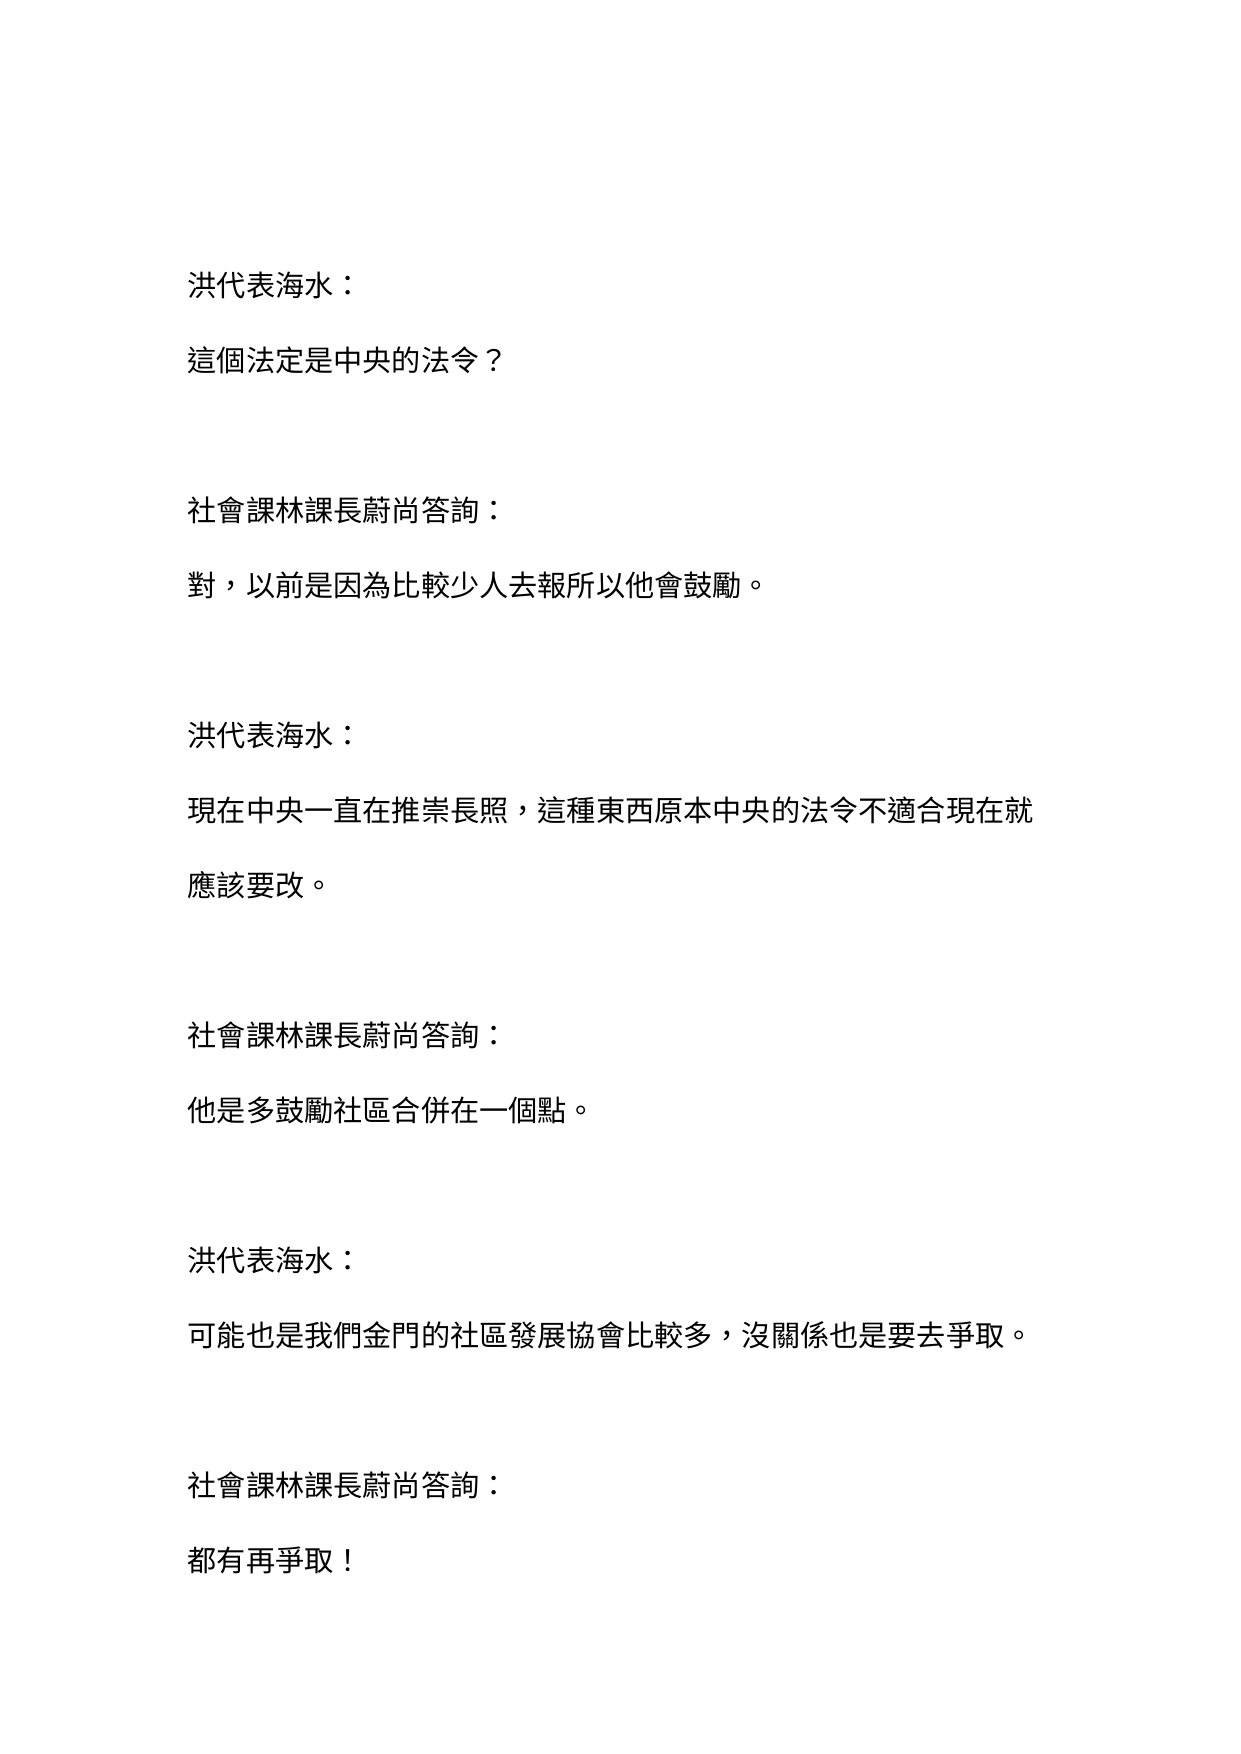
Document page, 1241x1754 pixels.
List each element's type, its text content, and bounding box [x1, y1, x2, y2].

text 都有再爭取！ [187, 1514, 1053, 1589]
text 對，以前是因為比較少人去報所以他會鼓勵。 [187, 539, 1053, 614]
text 洪代表海水： [187, 689, 1053, 764]
text 社會課林課長蔚尚答詢： [187, 464, 1053, 539]
text 洪代表海水： [187, 1214, 1053, 1289]
text 社會課林課長蔚尚答詢： [187, 989, 1053, 1064]
text 可能也是我們金門的社區發展協會比較多，沒關係也是要去爭取。 [187, 1289, 1053, 1364]
text 洪代表海水： [187, 239, 1053, 314]
text 這個法定是中央的法令？ [187, 314, 1053, 389]
text 現在中央一直在推崇長照，這種東西原本中央的法令不適合現在就應該要改。 [187, 764, 1053, 914]
text 他是多鼓勵社區合併在一個點。 [187, 1064, 1053, 1139]
text 社會課林課長蔚尚答詢： [187, 1439, 1053, 1514]
